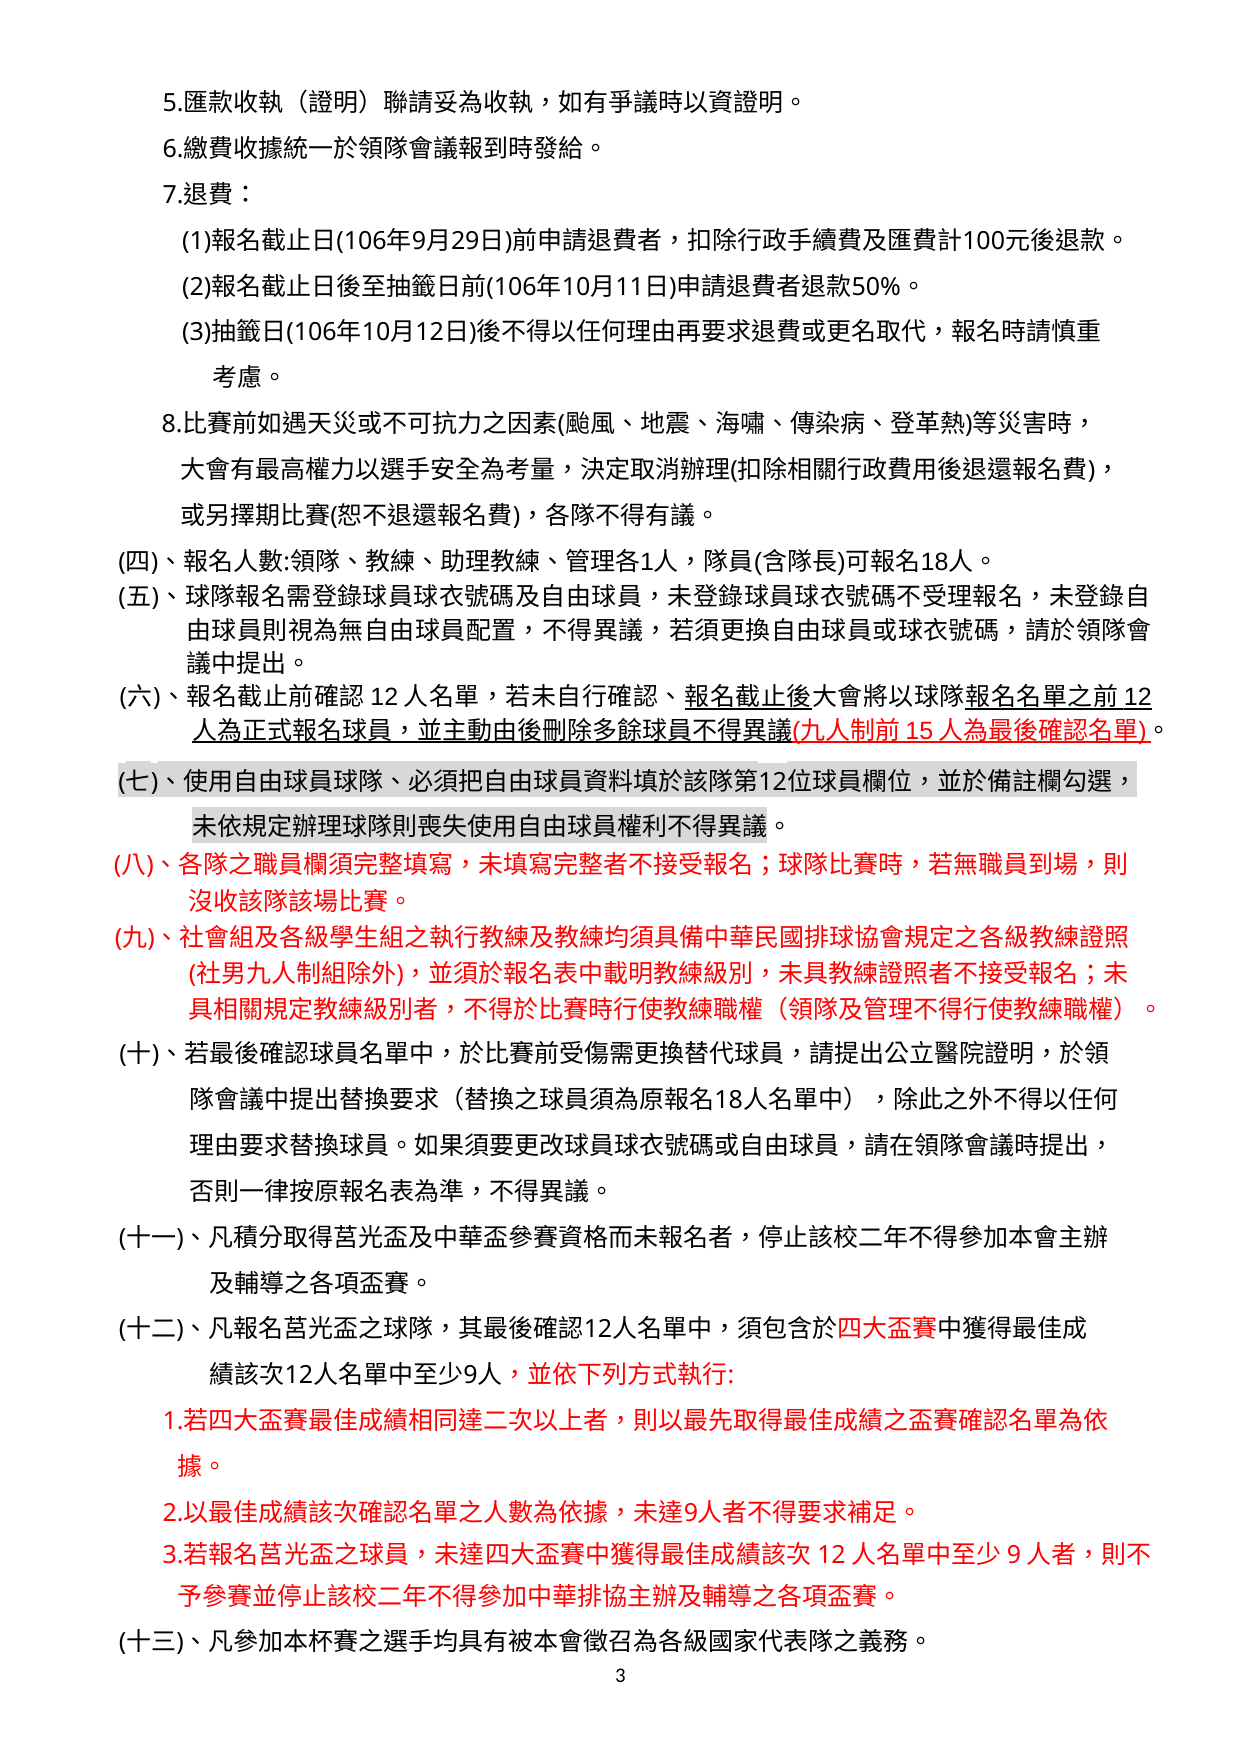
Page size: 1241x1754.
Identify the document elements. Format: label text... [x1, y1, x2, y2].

text 8.比賽前如遇天災或不可抗力之因素(颱風、地震、海嘯、傳染病、登革熱)等災害時，大會有最高權力以選手安全為考量，決定取消辦理(扣除相關行政費用後退還報名費)，或另擇期比賽(恕不退還報名費)，各隊不得有議。 [161, 396, 1119, 533]
text (八)、各隊之職員欄須完整填寫，未填寫完整者不接受報名；球隊比賽時，若無職員到場，則 [89, 845, 1152, 881]
text 沒收該隊該場比賽。 [89, 881, 1152, 917]
text (十二)、凡報名莒光盃之球隊，其最後確認12人名單中，須包含於四大盃賽中獲得最佳成 [118, 1301, 1119, 1347]
text 5.匯款收執（證明）聯請妥為收執，如有爭議時以資證明。 [162, 75, 1119, 121]
text 具相關規定教練級別者，不得於比賽時行使教練職權（領隊及管理不得行使教練職權）。 [89, 990, 1152, 1026]
text (五)、球隊報名需登錄球員球衣號碼及自由球員，未登錄球員球衣號碼不受理報名，未登錄自由球員則視為無自由球員配置，不得異議，若須更換自由球員或球衣號碼，請於領隊會議中提出。 [118, 579, 1152, 679]
text 績該次12人名單中至少9人，並依下列方式執行: [118, 1347, 1119, 1393]
text 1.若四大盃賽最佳成績相同達二次以上者，則以最先取得最佳成績之盃賽確認名單為依據。 [162, 1393, 1119, 1484]
text (四)、報名人數:領隊、教練、助理教練、管理各1人，隊員(含隊長)可報名18人。 [118, 533, 1119, 579]
text 7.退費： [162, 167, 1119, 212]
text (六)、報名截止前確認12人名單，若未自行確認、報名截止後大會將以球隊報名名單之前12人為正式報名球員，並主動由後刪除多餘球員不得異議(九人制前15人為最後確認名單)。 [119, 679, 1152, 746]
text (3)抽籤日(106年10月12日)後不得以任何理由再要求退費或更名取代，報名時請慎重考慮。 [182, 304, 1119, 396]
text (2)報名截止日後至抽籤日前(106年10月11日)申請退費者退款50%。 [182, 258, 1119, 304]
text (1)報名截止日(106年9月29日)前申請退費者，扣除行政手續費及匯費計100元後退款。 [182, 212, 1119, 258]
text 及輔導之各項盃賽。 [118, 1255, 1119, 1301]
text (十三)、凡參加本杯賽之選手均具有被本會徵召為各級國家代表隊之義務。 [118, 1614, 1119, 1659]
text (十)、若最後確認球員名單中，於比賽前受傷需更換替代球員，請提出公立醫院證明，於領隊會議中提出替換要求（替換之球員須為原報名18人名單中），除此之外不得以任何理由要求替換球員。如果須要更改球員球衣號碼或自由球員，請在領隊會議時提出，否則一律按原報名表為準，不得異議。 [119, 1026, 1119, 1209]
text 2.以最佳成績該次確認名單之人數為依據，未達9人者不得要求補足。 [162, 1484, 1119, 1530]
text (九)、社會組及各級學生組之執行教練及教練均須具備中華民國排球協會規定之各級教練證照 [89, 917, 1152, 954]
text 6.繳費收據統一於領隊會議報到時發給。 [162, 121, 1119, 167]
text (社男九人制組除外)，並須於報名表中載明教練級別，未具教練證照者不接受報名；未 [89, 954, 1152, 990]
text 3.若報名莒光盃之球員，未達四大盃賽中獲得最佳成績該次12人名單中至少9人者，則不予參賽並停止該校二年不得參加中華排協主辦及輔導之各項盃賽。 [162, 1530, 1152, 1614]
text (七)、使用自由球員球隊、必須把自由球員資料填於該隊第12位球員欄位，並於備註欄勾選，未依規定辦理球隊則喪失使用自由球員權利不得異議。 [118, 753, 1119, 845]
text (十一)、凡積分取得莒光盃及中華盃參賽資格而未報名者，停止該校二年不得參加本會主辦 [118, 1209, 1119, 1255]
